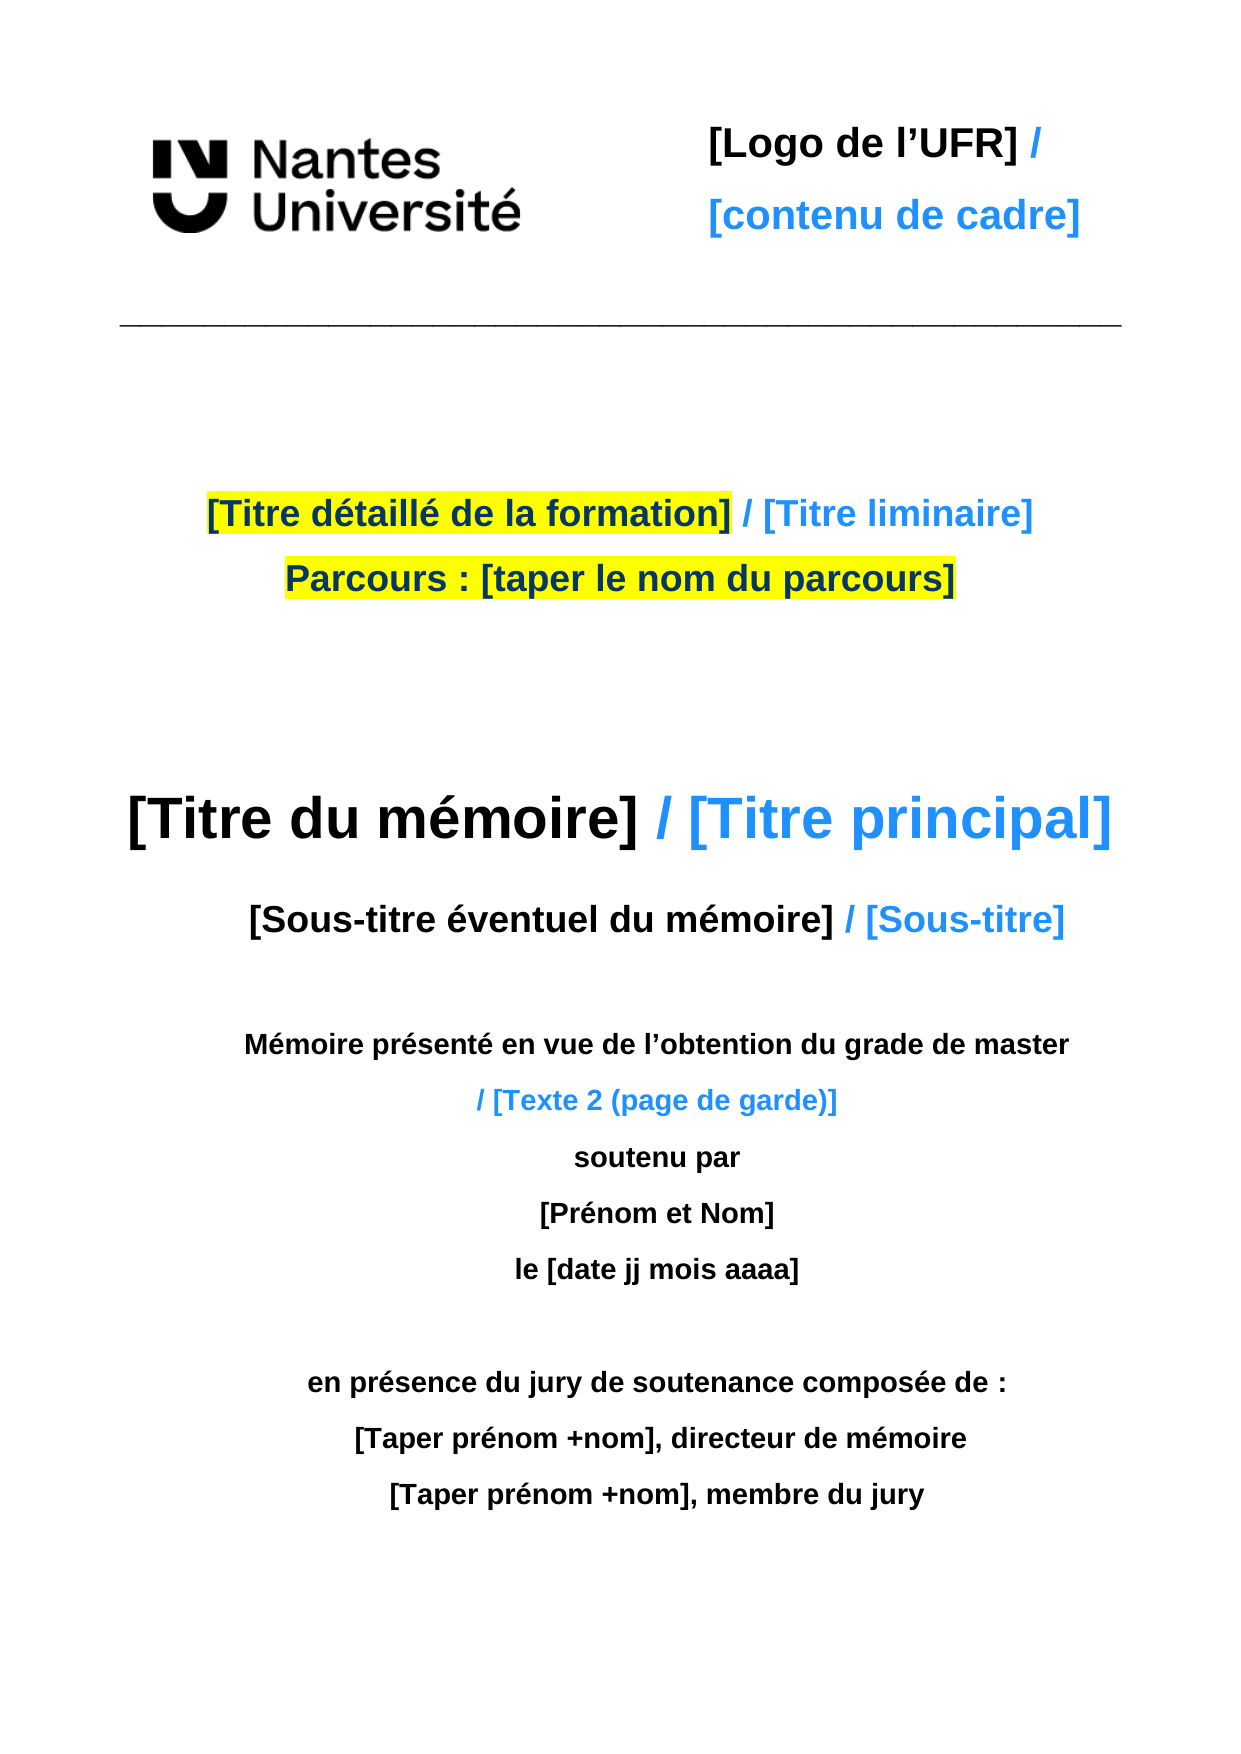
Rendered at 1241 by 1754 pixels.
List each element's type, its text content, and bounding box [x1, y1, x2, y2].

text le [date jj mois aaaa] [118, 1252, 1122, 1286]
text [Prénom et Nom] [118, 1196, 1122, 1229]
text [Titre détaillé de la formation] / [Titre liminaire] Parcours : [taper le nom du parcours] [118, 491, 1122, 599]
text Mémoire présenté en vue de l’obtention du grade de master [118, 1027, 1122, 1061]
text [Taper prénom +nom], directeur de mémoire [118, 1421, 1122, 1454]
text [Taper prénom +nom], membre du jury [118, 1477, 1122, 1511]
subtitle [Sous-titre éventuel du mémoire] / [Sous-titre] [118, 897, 1122, 940]
text soutenu par [118, 1140, 1122, 1173]
picture [152, 137, 521, 233]
title [Titre du mémoire] / [Titre principal] [118, 784, 1122, 851]
text en présence du jury de soutenance composée de : [118, 1365, 1122, 1398]
text [Logo de l’UFR] / [contenu de cadre] [118, 118, 1122, 238]
text ________________________________________________ [118, 287, 1122, 330]
text / [Texte 2 (page de garde)] [118, 1083, 1122, 1117]
